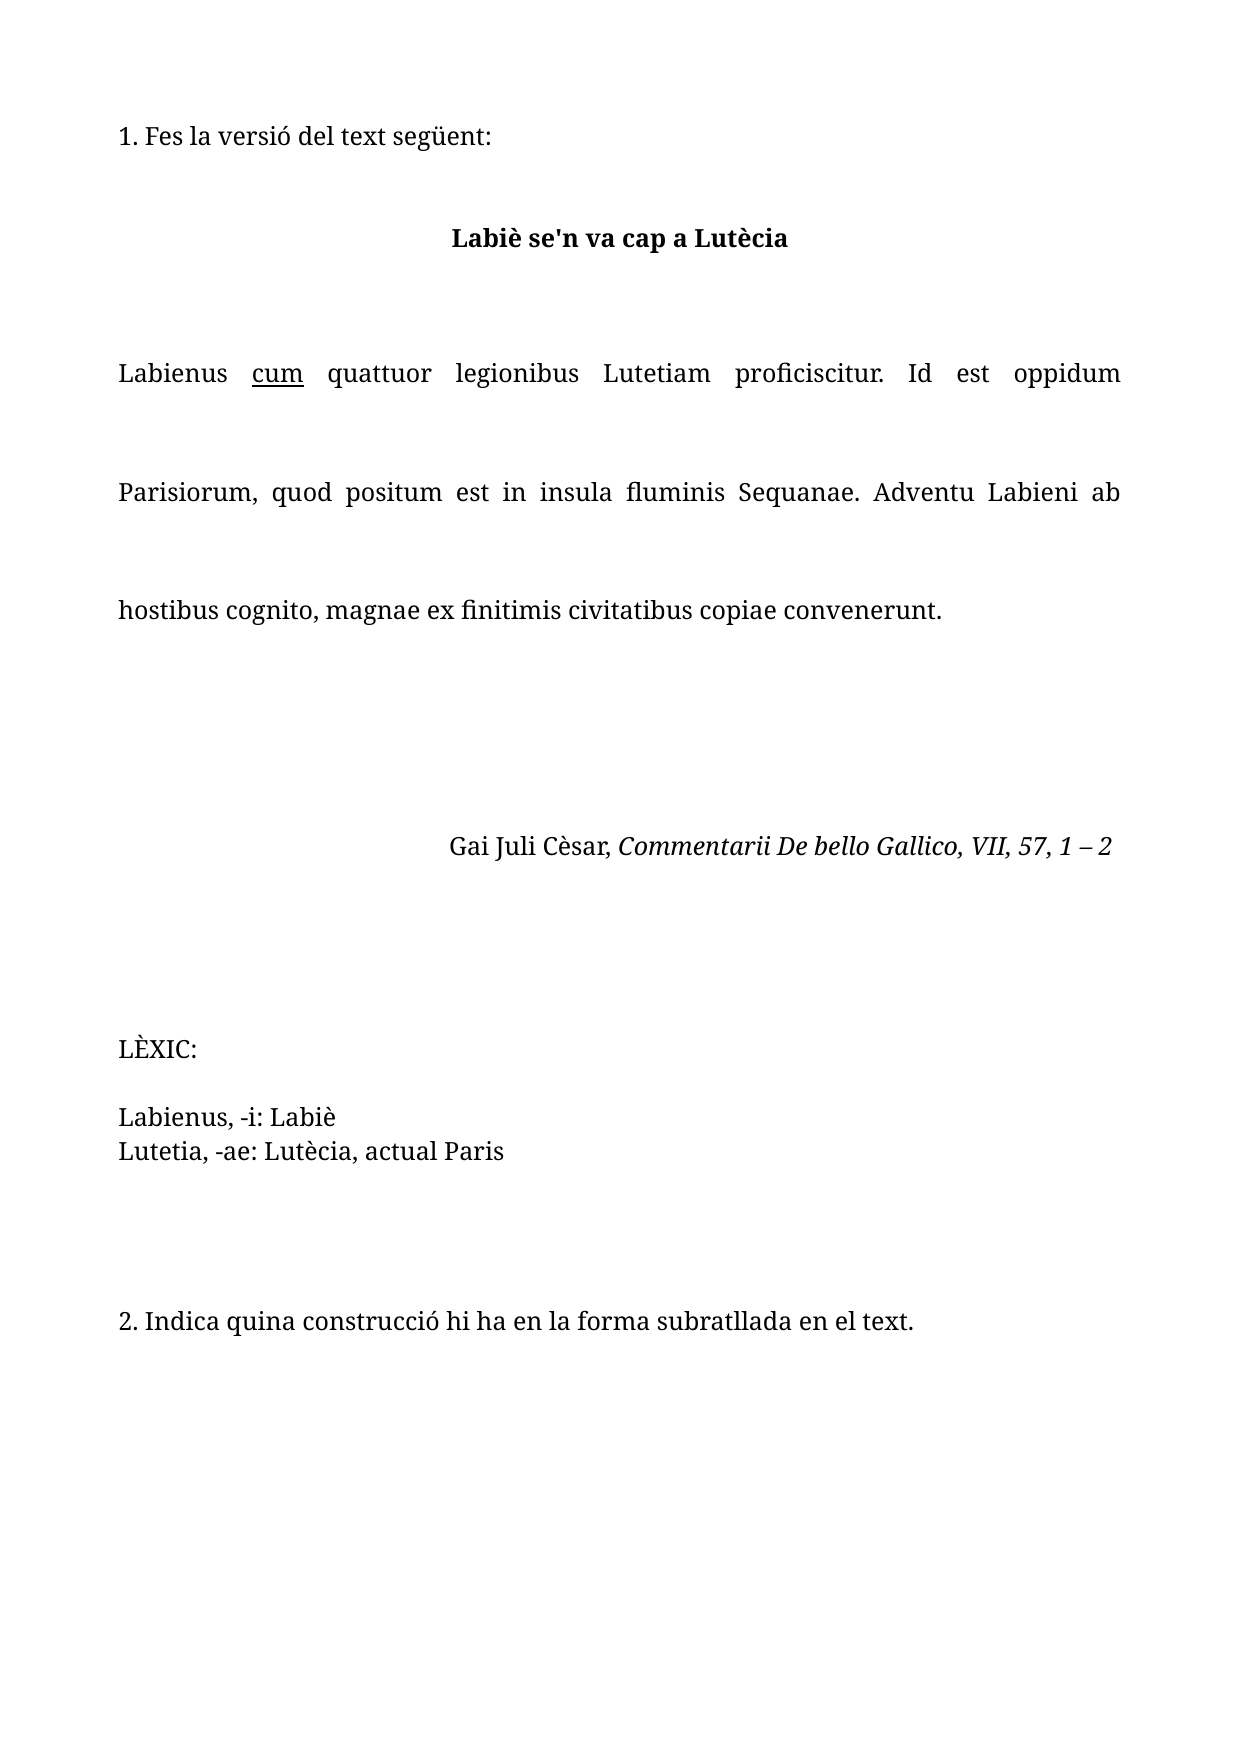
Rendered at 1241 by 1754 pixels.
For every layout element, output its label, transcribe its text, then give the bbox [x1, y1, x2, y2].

text Lutetia, -ae: Lutècia, actual Paris [118, 1133, 1122, 1167]
text Gai Juli Cèsar, Commentarii De bello Gallico, VII, 57, 1 – 2 [118, 761, 1122, 879]
text 1. Fes la versió del text següent: [118, 118, 1122, 152]
text Labienus cum quattuor legionibus Lutetiam proficiscitur. Id est oppidum Parisiorum, quod positum est in insula fluminis Sequanae. Adventu Labieni ab hostibus cognito, magnae ex finitimis civitatibus copiae convenerunt. [118, 288, 1122, 643]
text Labiè se'n va cap a Lutècia [118, 220, 1122, 254]
text LÈXIC: [118, 1031, 1122, 1065]
text Labienus, -i: Labiè [118, 1099, 1122, 1133]
text 2. Indica quina construcció hi ha en la forma subratllada en el text. [118, 1236, 1122, 1354]
